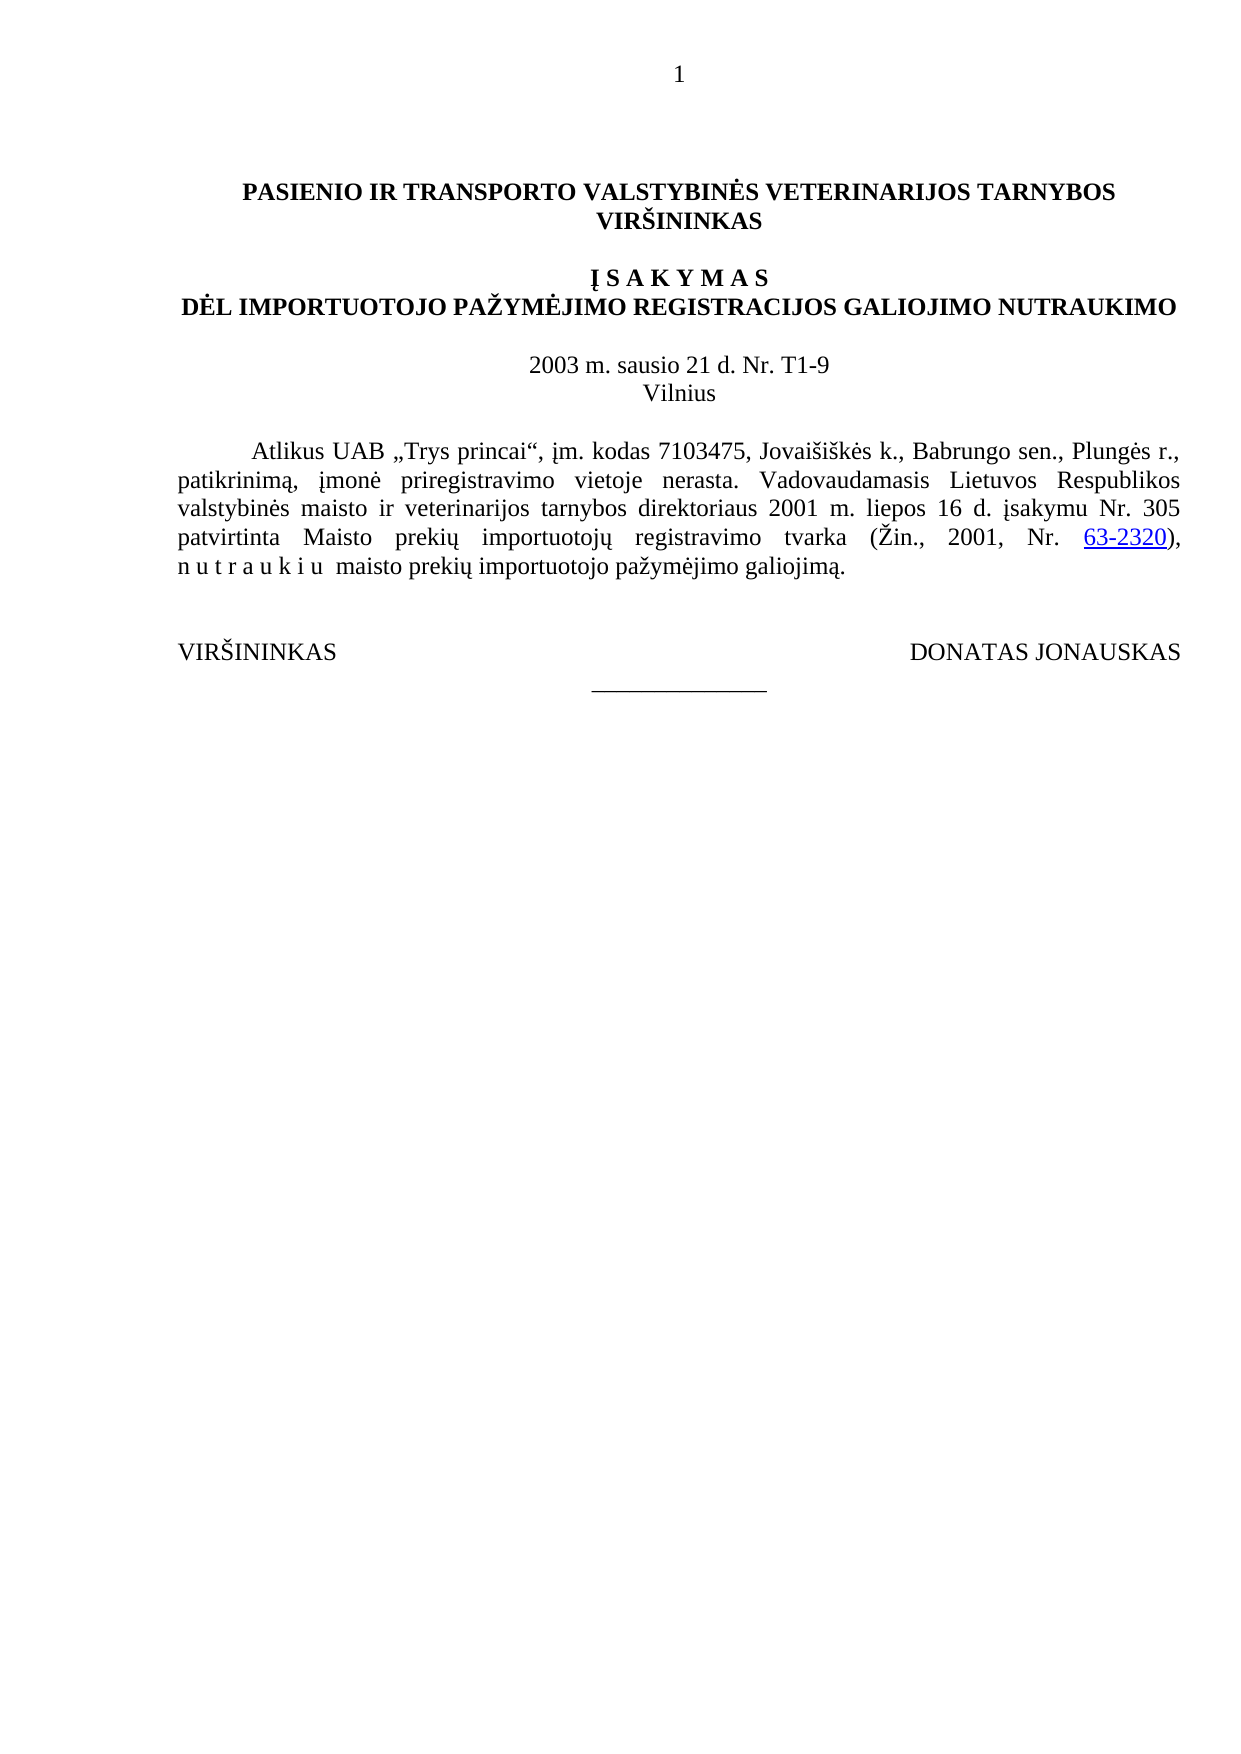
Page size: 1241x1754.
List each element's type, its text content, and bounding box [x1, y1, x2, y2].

text 2003 m. sausio 21 d. Nr. T1-9 [177, 350, 1181, 378]
text PASIENIO IR TRANSPORTO VALSTYBINĖS VETERINARIJOS TARNYBOS VIRŠININKAS [177, 177, 1181, 235]
text ______________ [177, 666, 1181, 695]
text Vilnius [177, 378, 1181, 407]
text DĖL IMPORTUOTOJO PAŽYMĖJIMO REGISTRACIJOS GALIOJIMO NUTRAUKIMO [177, 292, 1181, 321]
text Į S A K Y M A S [177, 263, 1181, 292]
text Atlikus UAB „Trys princai“, įm. kodas 7103475, Jovaišiškės k., Babrungo sen., Plungės r., patikrinimą, įmonė priregistravimo vietoje nerasta. Vadovaudamasis Lietuvos Respublikos valstybinės maisto ir veterinarijos tarnybos direktoriaus 2001 m. liepos 16 d. įsakymu Nr. 305 patvirtinta Maisto prekių importuotojų registravimo tvarka (Žin., 2001, Nr. 63-2320), nutraukiu maisto prekių importuotojo pažymėjimo galiojimą. [177, 436, 1181, 580]
text VIRŠININKAS DONATAS JONAUSKAS [177, 637, 1181, 666]
